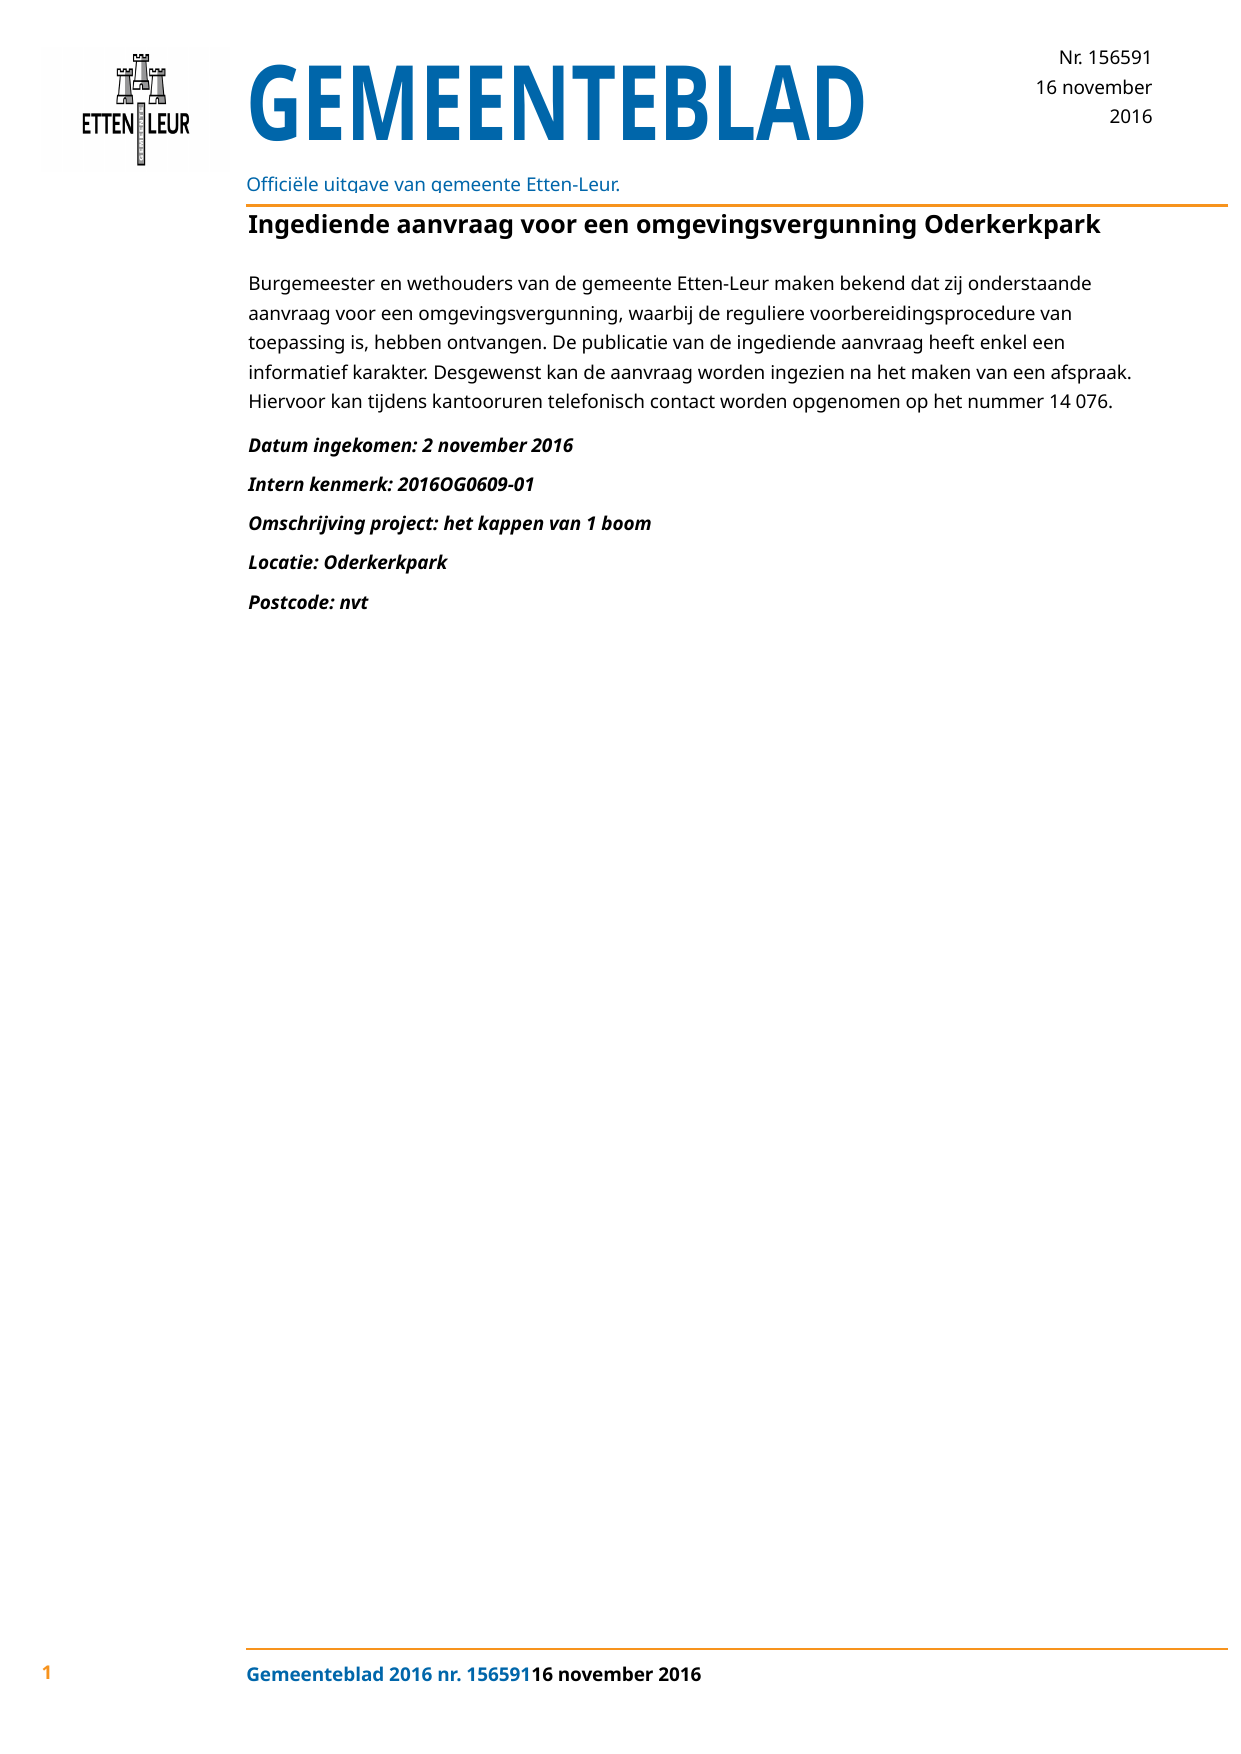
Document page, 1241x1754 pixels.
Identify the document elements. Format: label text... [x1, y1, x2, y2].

text Datum ingekomen: 2 november 2016 [248, 432, 1152, 457]
text Intern kenmerk: 2016OG0609-01 [248, 471, 1152, 497]
text Omschrijving project: het kappen van 1 boom [248, 510, 1152, 536]
text Postcode: nvt [248, 589, 1152, 614]
text Burgemeester en wethouders van de gemeente Etten-Leur maken bekend dat zij onderstaande aanvraag voor een omgevingsvergunning, waarbij de reguliere voorbereidingsprocedure van toepassing is, hebben ontvangen. De publicatie van de ingediende aanvraag heeft enkel een informatief karakter. Desgewenst kan de aanvraag worden ingezien na het maken van een afspraak. Hiervoor kan tijdens kantooruren telefonisch contact worden opgenomen op het nummer 14 076. [248, 270, 1152, 414]
text Ingediende aanvraag voor een omgevingsvergunning Oderkerkpark [248, 207, 1152, 241]
text Locatie: Oderkerkpark [248, 549, 1152, 575]
picture [41, 47, 231, 172]
